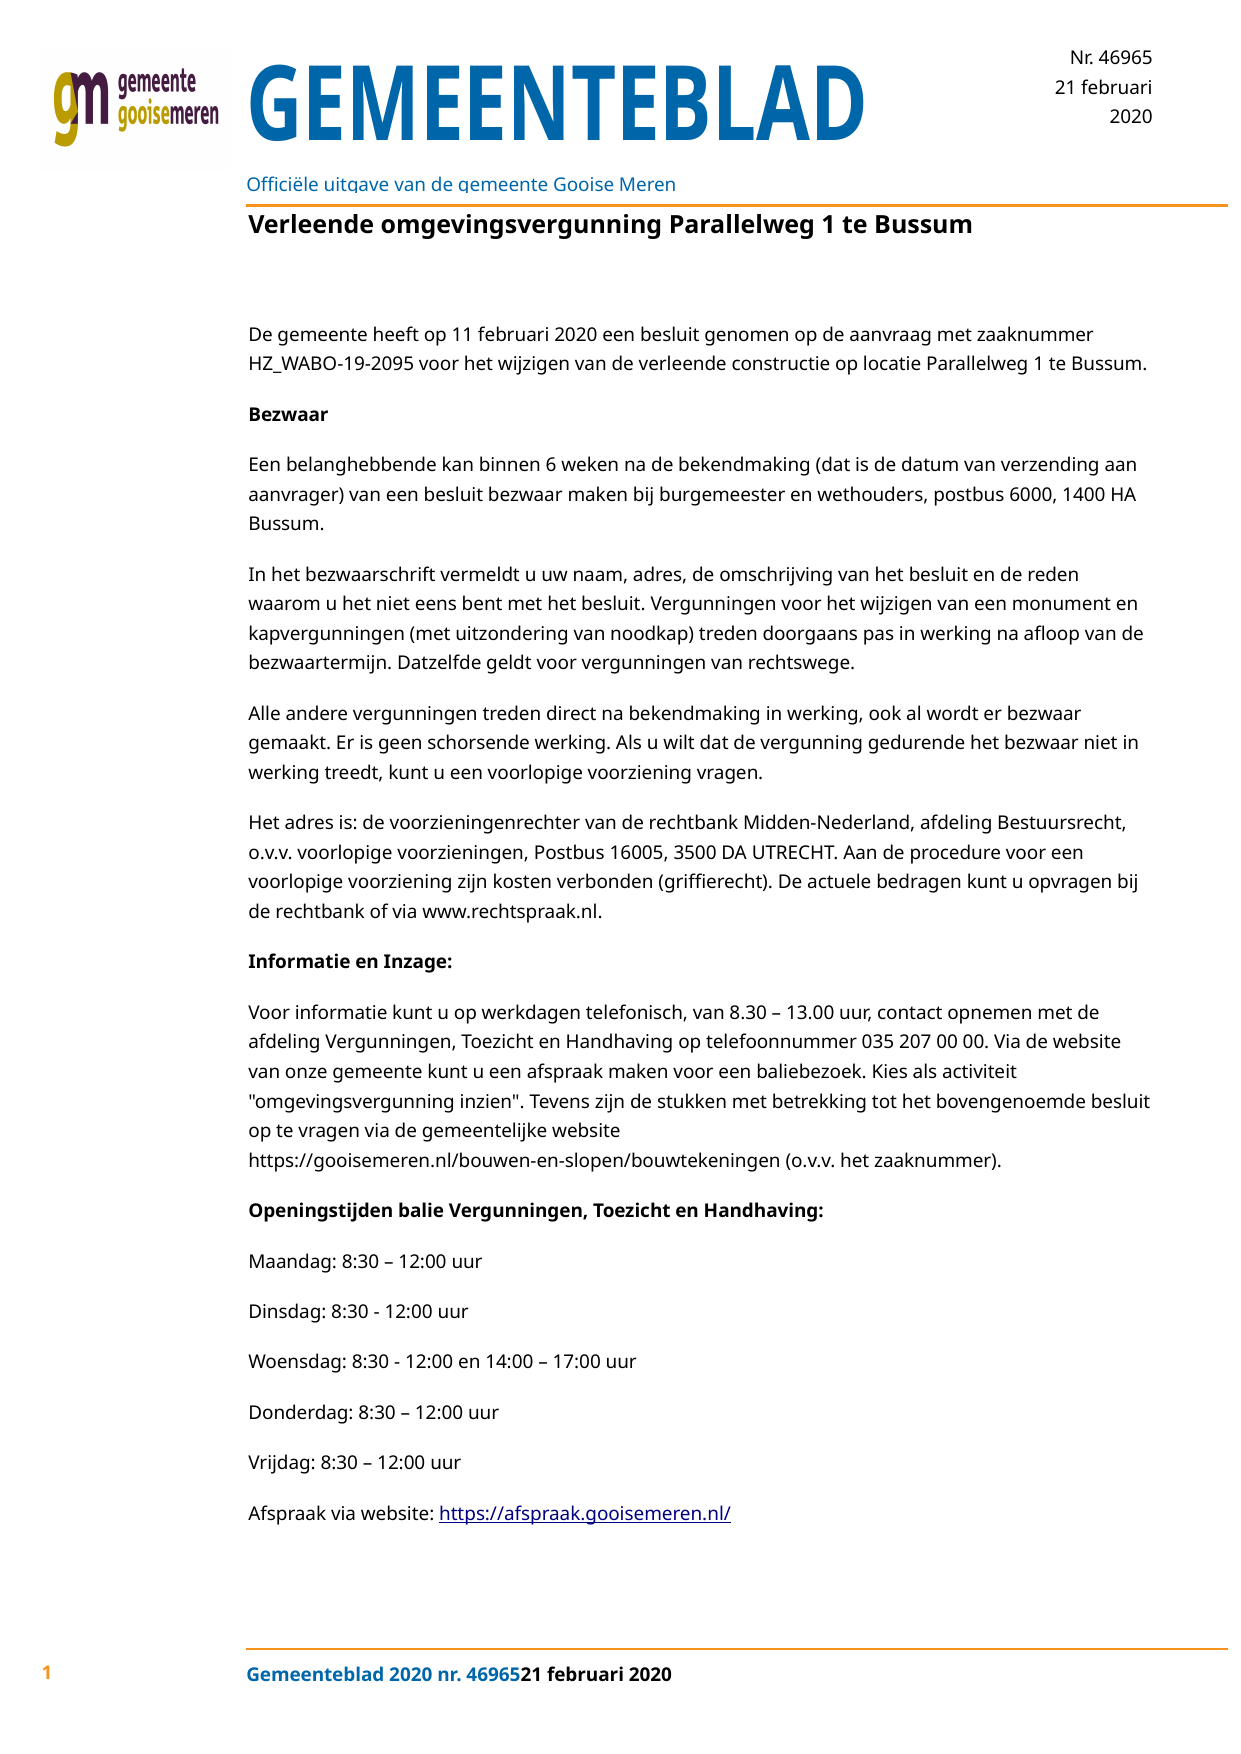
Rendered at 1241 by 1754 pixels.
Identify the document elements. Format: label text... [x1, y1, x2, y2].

text Openingstijden balie Vergunningen, Toezicht en Handhaving: [248, 1197, 1152, 1223]
text Afspraak via website: https://afspraak.gooisemeren.nl/ [248, 1500, 1152, 1526]
text Maandag: 8:30 – 12:00 uur [248, 1248, 1152, 1273]
text Een belanghebbende kan binnen 6 weken na de bekendmaking (dat is de datum van verzending aan aanvrager) van een besluit bezwaar maken bij burgemeester en wethouders, postbus 6000, 1400 HA Bussum. [248, 451, 1152, 536]
text In het bezwaarschrift vermeldt u uw naam, adres, de omschrijving van het besluit en de reden waarom u het niet eens bent met het besluit. Vergunningen voor het wijzigen van een monument en kapvergunningen (met uitzondering van noodkap) treden doorgaans pas in werking na afloop van de bezwaartermijn. Datzelfde geldt voor vergunningen van rechtswege. [248, 561, 1152, 675]
text De gemeente heeft op 11 februari 2020 een besluit genomen op de aanvraag met zaaknummer HZ_WABO-19-2095 voor het wijzigen van de verleende constructie op locatie Parallelweg 1 te Bussum. [248, 321, 1152, 376]
text Informatie en Inzage: [248, 949, 1152, 974]
picture [41, 47, 231, 172]
text Bezwaar [248, 401, 1152, 426]
text Donderdag: 8:30 – 12:00 uur [248, 1399, 1152, 1425]
text Voor informatie kunt u op werkdagen telefonisch, van 8.30 – 13.00 uur, contact opnemen met de afdeling Vergunningen, Toezicht en Handhaving op telefoonnummer 035 207 00 00. Via de website van onze gemeente kunt u een afspraak maken voor een baliebezoek. Kies als activiteit "omgevingsvergunning inzien". Tevens zijn de stukken met betrekking tot het bovengenoemde besluit op te vragen via de gemeentelijke website https://gooisemeren.nl/bouwen-en-slopen/bouwtekeningen (o.v.v. het zaaknummer). [248, 999, 1152, 1173]
text Woensdag: 8:30 - 12:00 en 14:00 – 17:00 uur [248, 1349, 1152, 1374]
text Alle andere vergunningen treden direct na bekendmaking in werking, ook al wordt er bezwaar gemaakt. Er is geen schorsende werking. Als u wilt dat de vergunning gedurende het bezwaar niet in werking treedt, kunt u een voorlopige voorziening vragen. [248, 700, 1152, 785]
text Dinsdag: 8:30 - 12:00 uur [248, 1298, 1152, 1324]
text Verleende omgevingsvergunning Parallelweg 1 te Bussum [248, 207, 1152, 241]
text Het adres is: de voorzieningenrechter van de rechtbank Midden-Nederland, afdeling Bestuursrecht, o.v.v. voorlopige voorzieningen, Postbus 16005, 3500 DA UTRECHT. Aan de procedure voor een voorlopige voorziening zijn kosten verbonden (griffierecht). De actuele bedragen kunt u opvragen bij de rechtbank of via www.rechtspraak.nl. [248, 809, 1152, 924]
text Vrijdag: 8:30 – 12:00 uur [248, 1449, 1152, 1475]
